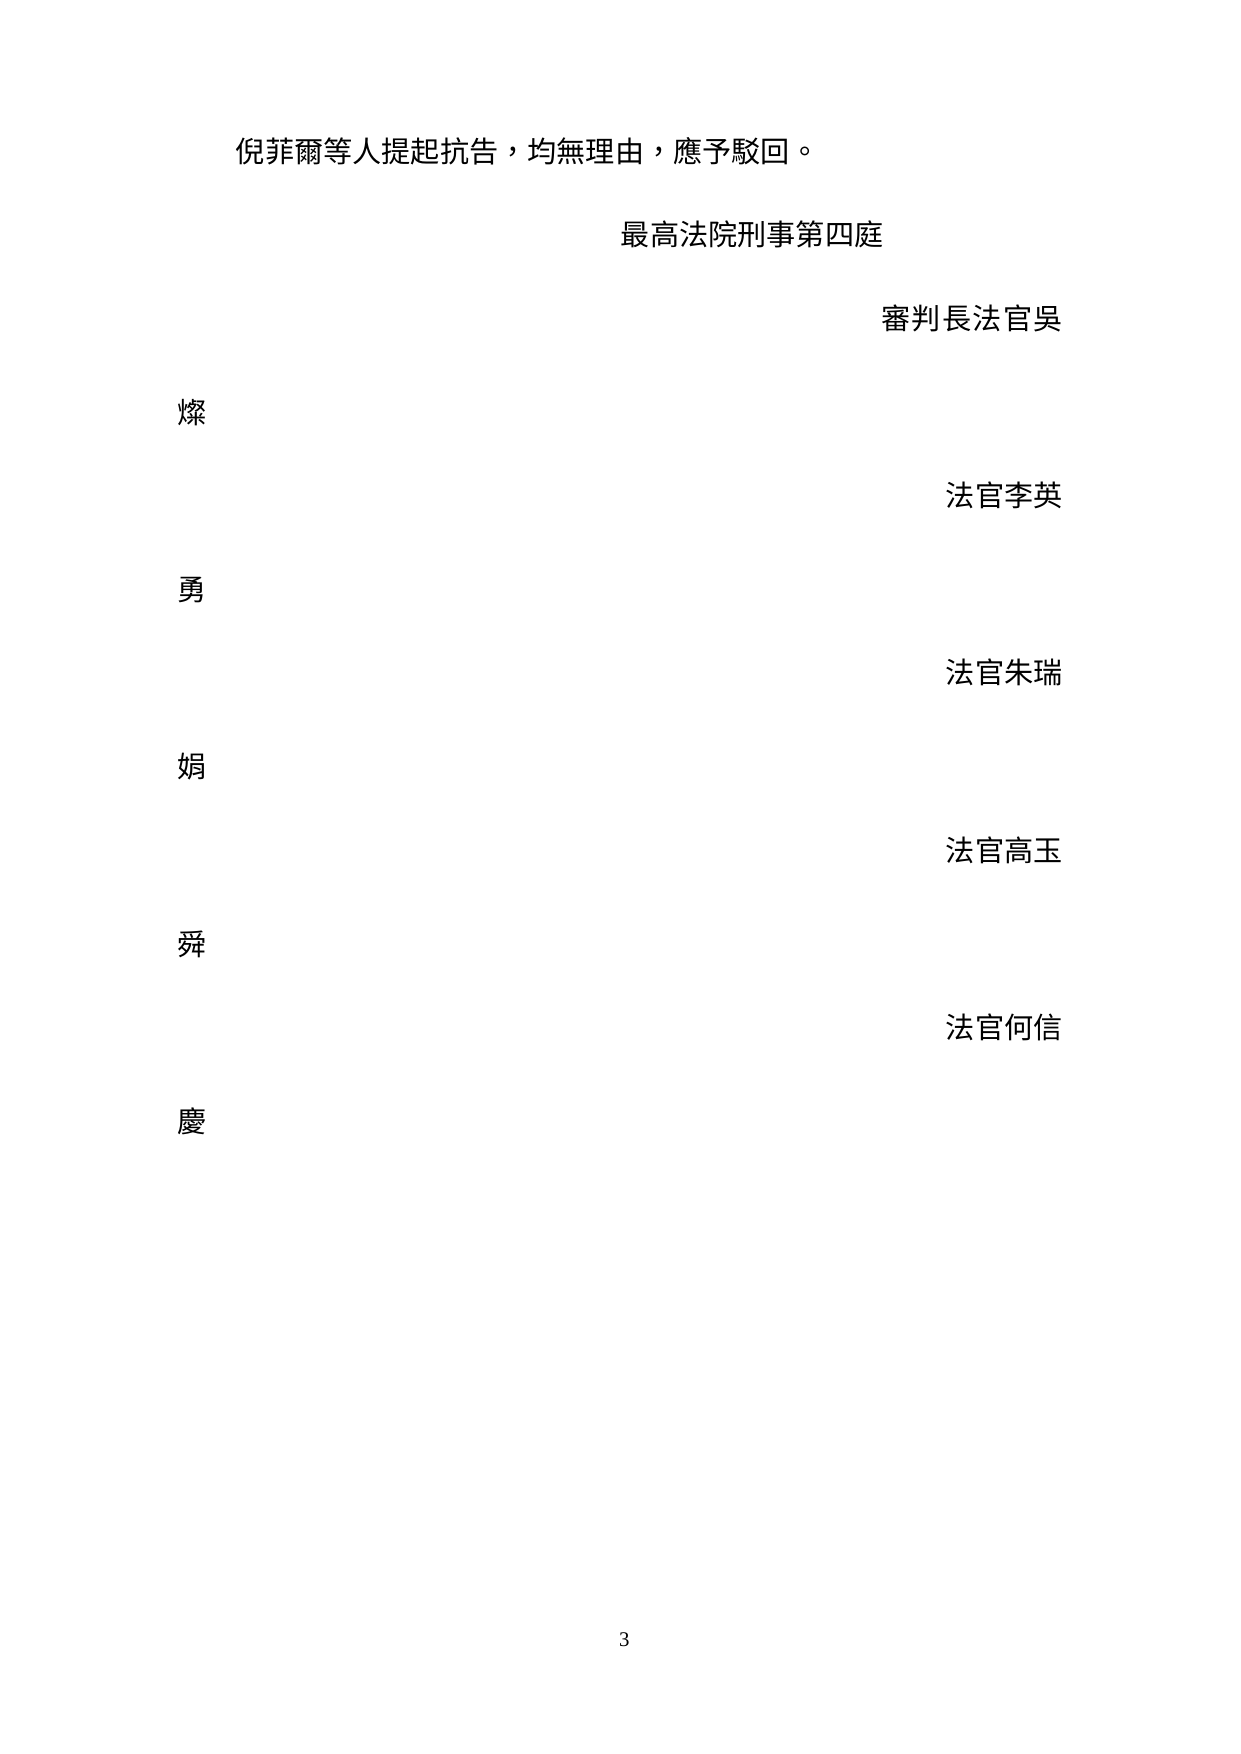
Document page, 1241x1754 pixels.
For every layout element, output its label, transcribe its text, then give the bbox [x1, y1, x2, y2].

text 法官高玉舜 [177, 807, 1063, 963]
text 審判長法官吳 燦 [177, 275, 1063, 431]
text 倪菲爾等人提起抗告，均無理由，應予駁回。 [177, 108, 1063, 170]
text 最高法院刑事第四庭 [177, 191, 1063, 254]
text 法官朱瑞娟 [177, 630, 1063, 786]
text 法官何信慶 [177, 984, 1063, 1141]
text 法官李英勇 [177, 452, 1063, 608]
